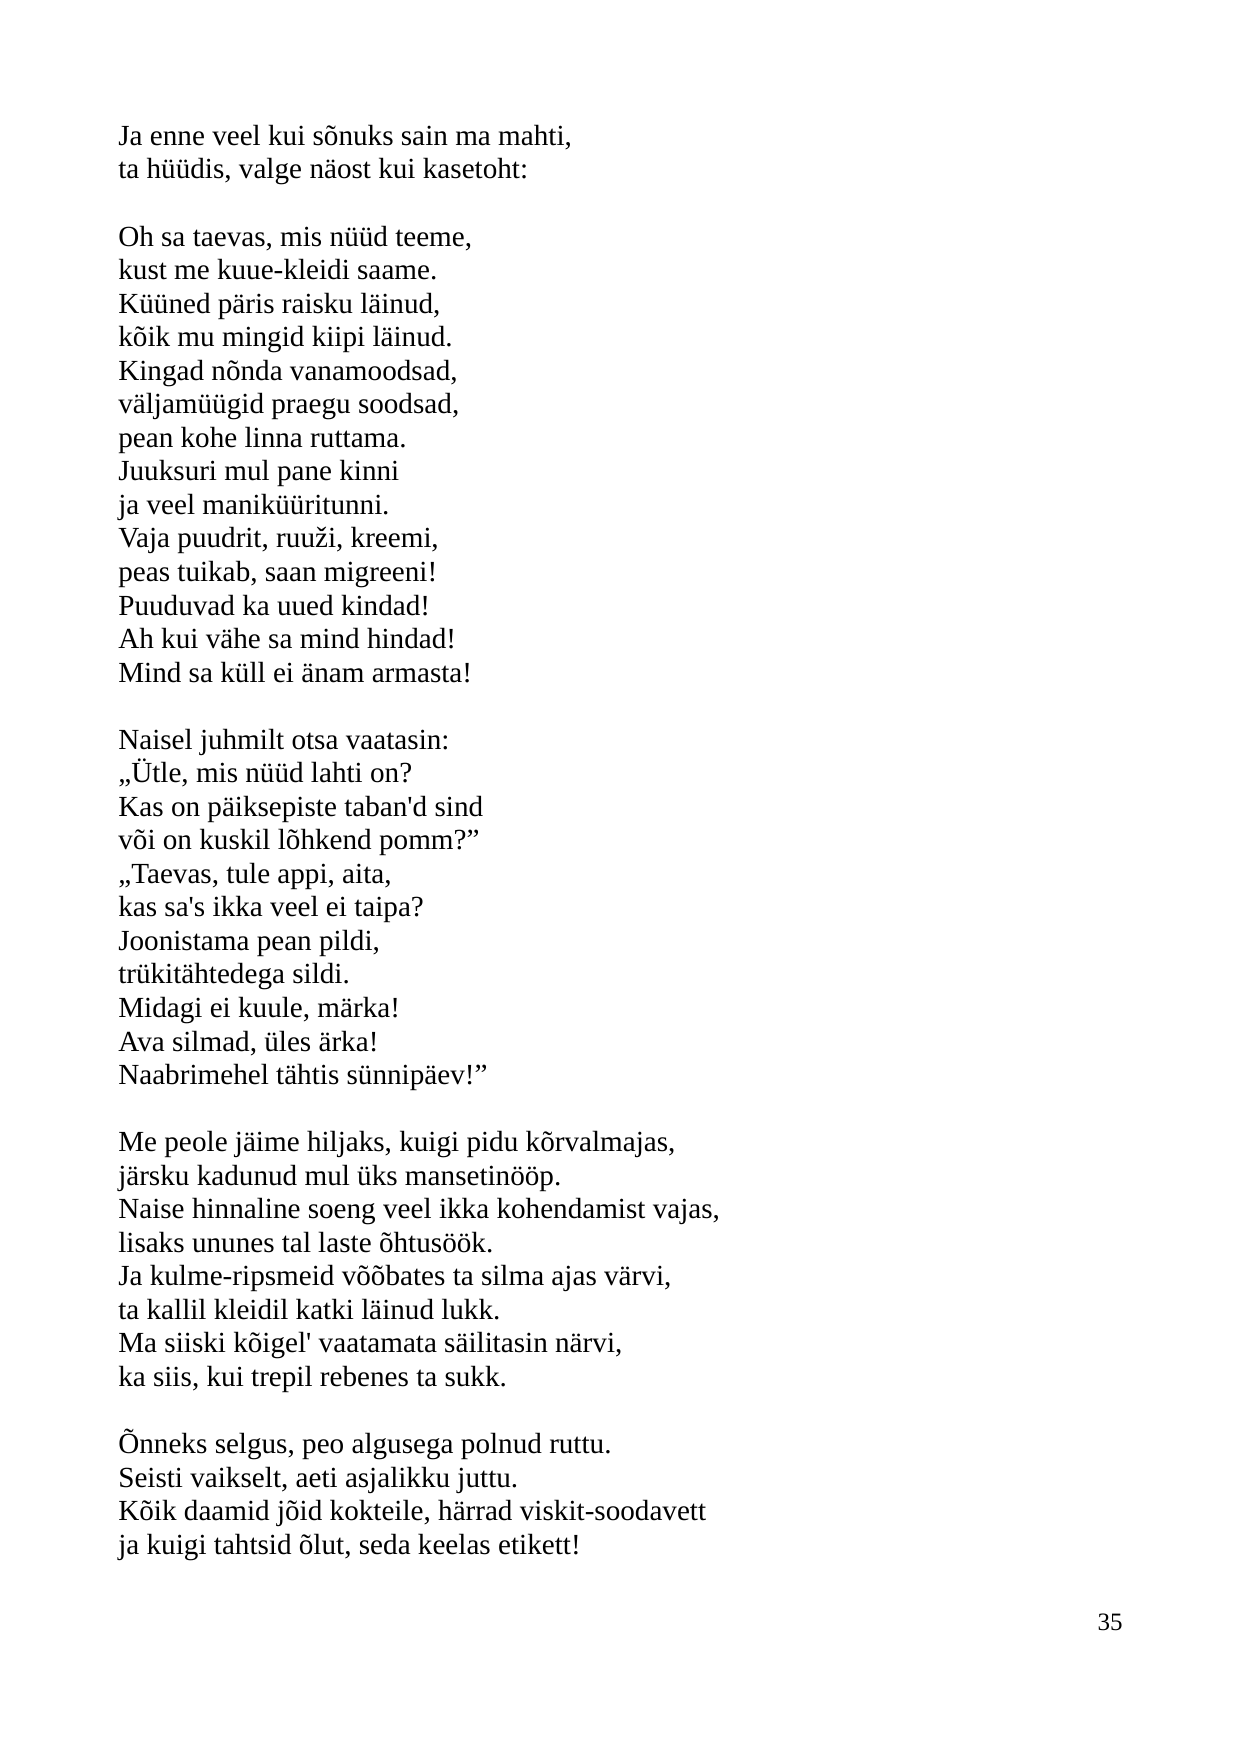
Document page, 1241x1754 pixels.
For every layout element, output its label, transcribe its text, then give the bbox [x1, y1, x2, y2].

text Naabrimehel tähtis sünnipäev!” [118, 1057, 1122, 1091]
text väljamüügid praegu soodsad, [118, 386, 1122, 420]
text Vaja puudrit, ruuži, kreemi, [118, 521, 1122, 554]
text ka siis, kui trepil rebenes ta sukk. [118, 1359, 1122, 1393]
text Naisel juhmilt otsa vaatasin: [118, 722, 1122, 755]
text Ah kui vähe sa mind hindad! [118, 621, 1122, 655]
text kõik mu mingid kiipi läinud. [118, 319, 1122, 353]
text ta hüüdis, valge näost kui kasetoht: [118, 152, 1122, 185]
text Me peole jäime hiljaks, kuigi pidu kõrvalmajas, [118, 1124, 1122, 1158]
text või on kuskil lõhkend pomm?” [118, 822, 1122, 856]
text ja veel maniküüritunni. [118, 487, 1122, 521]
text kas sa's ikka veel ei taipa? [118, 889, 1122, 923]
text Midagi ei kuule, märka! [118, 990, 1122, 1024]
text Ja kulme-ripsmeid võõbates ta silma ajas värvi, [118, 1258, 1122, 1292]
text trükitähtedega sildi. [118, 957, 1122, 990]
text Oh sa taevas, mis nüüd teeme, [118, 219, 1122, 252]
text „Ütle, mis nüüd lahti on? [118, 755, 1122, 789]
text Seisti vaikselt, aeti asjalikku juttu. [118, 1460, 1122, 1493]
text kust me kuue-kleidi saame. [118, 252, 1122, 286]
text ja kuigi tahtsid õlut, seda keelas etikett! [118, 1527, 1122, 1560]
text ta kallil kleidil katki läinud lukk. [118, 1292, 1122, 1326]
text Kõik daamid jõid kokteile, härrad viskit-soodavett [118, 1493, 1122, 1527]
text Juuksuri mul pane kinni [118, 453, 1122, 487]
text Küüned päris raisku läinud, [118, 286, 1122, 319]
text Ava silmad, üles ärka! [118, 1024, 1122, 1057]
text „Taevas, tule appi, aita, [118, 856, 1122, 889]
text Kingad nõnda vanamoodsad, [118, 353, 1122, 386]
text pean kohe linna ruttama. [118, 420, 1122, 453]
text lisaks ununes tal laste õhtusöök. [118, 1225, 1122, 1258]
text Mind sa küll ei änam armasta! [118, 655, 1122, 688]
text Ma siiski kõigel' vaatamata säilitasin närvi, [118, 1326, 1122, 1359]
text Kas on päiksepiste taban'd sind [118, 789, 1122, 822]
text Puuduvad ka uued kindad! [118, 588, 1122, 621]
text Naise hinnaline soeng veel ikka kohendamist vajas, [118, 1191, 1122, 1225]
text Õnneks selgus, peo algusega polnud ruttu. [118, 1426, 1122, 1460]
text järsku kadunud mul üks mansetinööp. [118, 1158, 1122, 1191]
text Joonistama pean pildi, [118, 923, 1122, 957]
text Ja enne veel kui sõnuks sain ma mahti, [118, 118, 1122, 152]
text peas tuikab, saan migreeni! [118, 554, 1122, 588]
